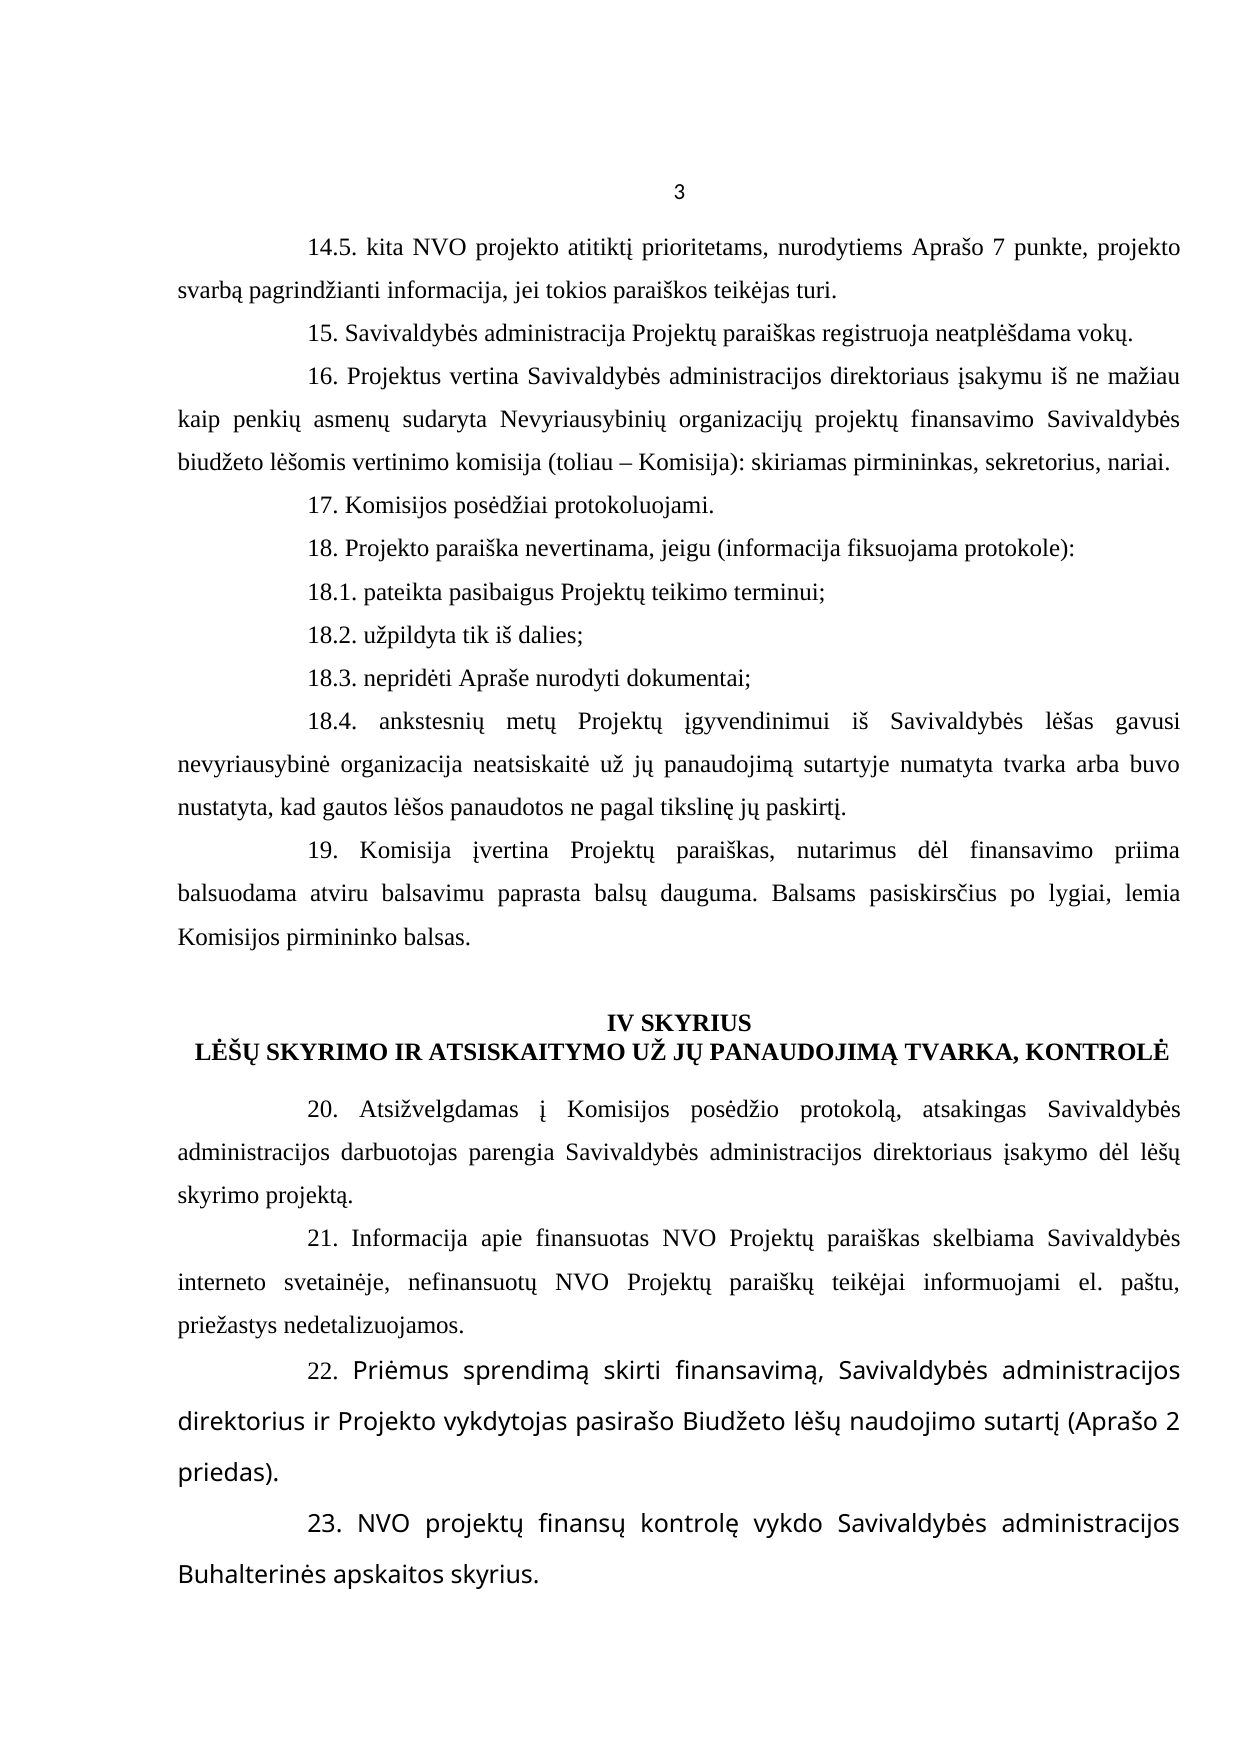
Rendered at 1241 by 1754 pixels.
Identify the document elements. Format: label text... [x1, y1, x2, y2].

text 23. NVO projektų finansų kontrolę vykdo Savivaldybės administracijos Buhalterinės apskaitos skyrius. [177, 1506, 1181, 1591]
text 18.1. pateikta pasibaigus Projektų teikimo terminui; [177, 577, 1181, 605]
text IV SKYRIUS [177, 1008, 1181, 1037]
text 19. Komisija įvertina Projektų paraiškas, nutarimus dėl finansavimo priima balsuodama atviru balsavimu paprasta balsų dauguma. Balsams pasiskirsčius po lygiai, lemia Komisijos pirmininko balsas. [177, 835, 1181, 950]
text 18.4. ankstesnių metų Projektų įgyvendinimui iš Savivaldybės lėšas gavusi nevyriausybinė organizacija neatsiskaitė už jų panaudojimą sutartyje numatyta tvarka arba buvo nustatyta, kad gautos lėšos panaudotos ne pagal tikslinę jų paskirtį. [177, 706, 1181, 821]
text 22. Priėmus sprendimą skirti finansavimą, Savivaldybės administracijos direktorius ir Projekto vykdytojas pasirašo Biudžeto lėšų naudojimo sutartį (Aprašo 2 priedas). [177, 1353, 1181, 1489]
text 15. Savivaldybės administracija Projektų paraiškas registruoja neatplėšdama vokų. [177, 318, 1181, 347]
text 18.2. užpildyta tik iš dalies; [177, 620, 1181, 648]
text LĖŠŲ SKYRIMO IR ATSISKAITYMO UŽ JŲ PANAUDOJIMĄ TVARKA, KONTROLĖ [177, 1037, 1181, 1065]
text 18.3. nepridėti Apraše nurodyti dokumentai; [177, 663, 1181, 692]
text 21. Informacija apie finansuotas NVO Projektų paraiškas skelbiama Savivaldybės interneto svetainėje, nefinansuotų NVO Projektų paraiškų teikėjai informuojami el. paštu, priežastys nedetalizuojamos. [177, 1223, 1181, 1338]
text 18. Projekto paraiška nevertinama, jeigu (informacija fiksuojama protokole): [177, 533, 1181, 562]
text 16. Projektus vertina Savivaldybės administracijos direktoriaus įsakymu iš ne mažiau kaip penkių asmenų sudaryta Nevyriausybinių organizacijų projektų finansavimo Savivaldybės biudžeto lėšomis vertinimo komisija (toliau – Komisija): skiriamas pirmininkas, sekretorius, nariai. [177, 361, 1181, 476]
text 17. Komisijos posėdžiai protokoluojami. [177, 490, 1181, 519]
text 20. Atsižvelgdamas į Komisijos posėdžio protokolą, atsakingas Savivaldybės administracijos darbuotojas parengia Savivaldybės administracijos direktoriaus įsakymo dėl lėšų skyrimo projektą. [177, 1094, 1181, 1209]
text 14.5. kita NVO projekto atitiktį prioritetams, nurodytiems Aprašo 7 punkte, projekto svarbą pagrindžianti informacija, jei tokios paraiškos teikėjas turi. [177, 232, 1181, 303]
